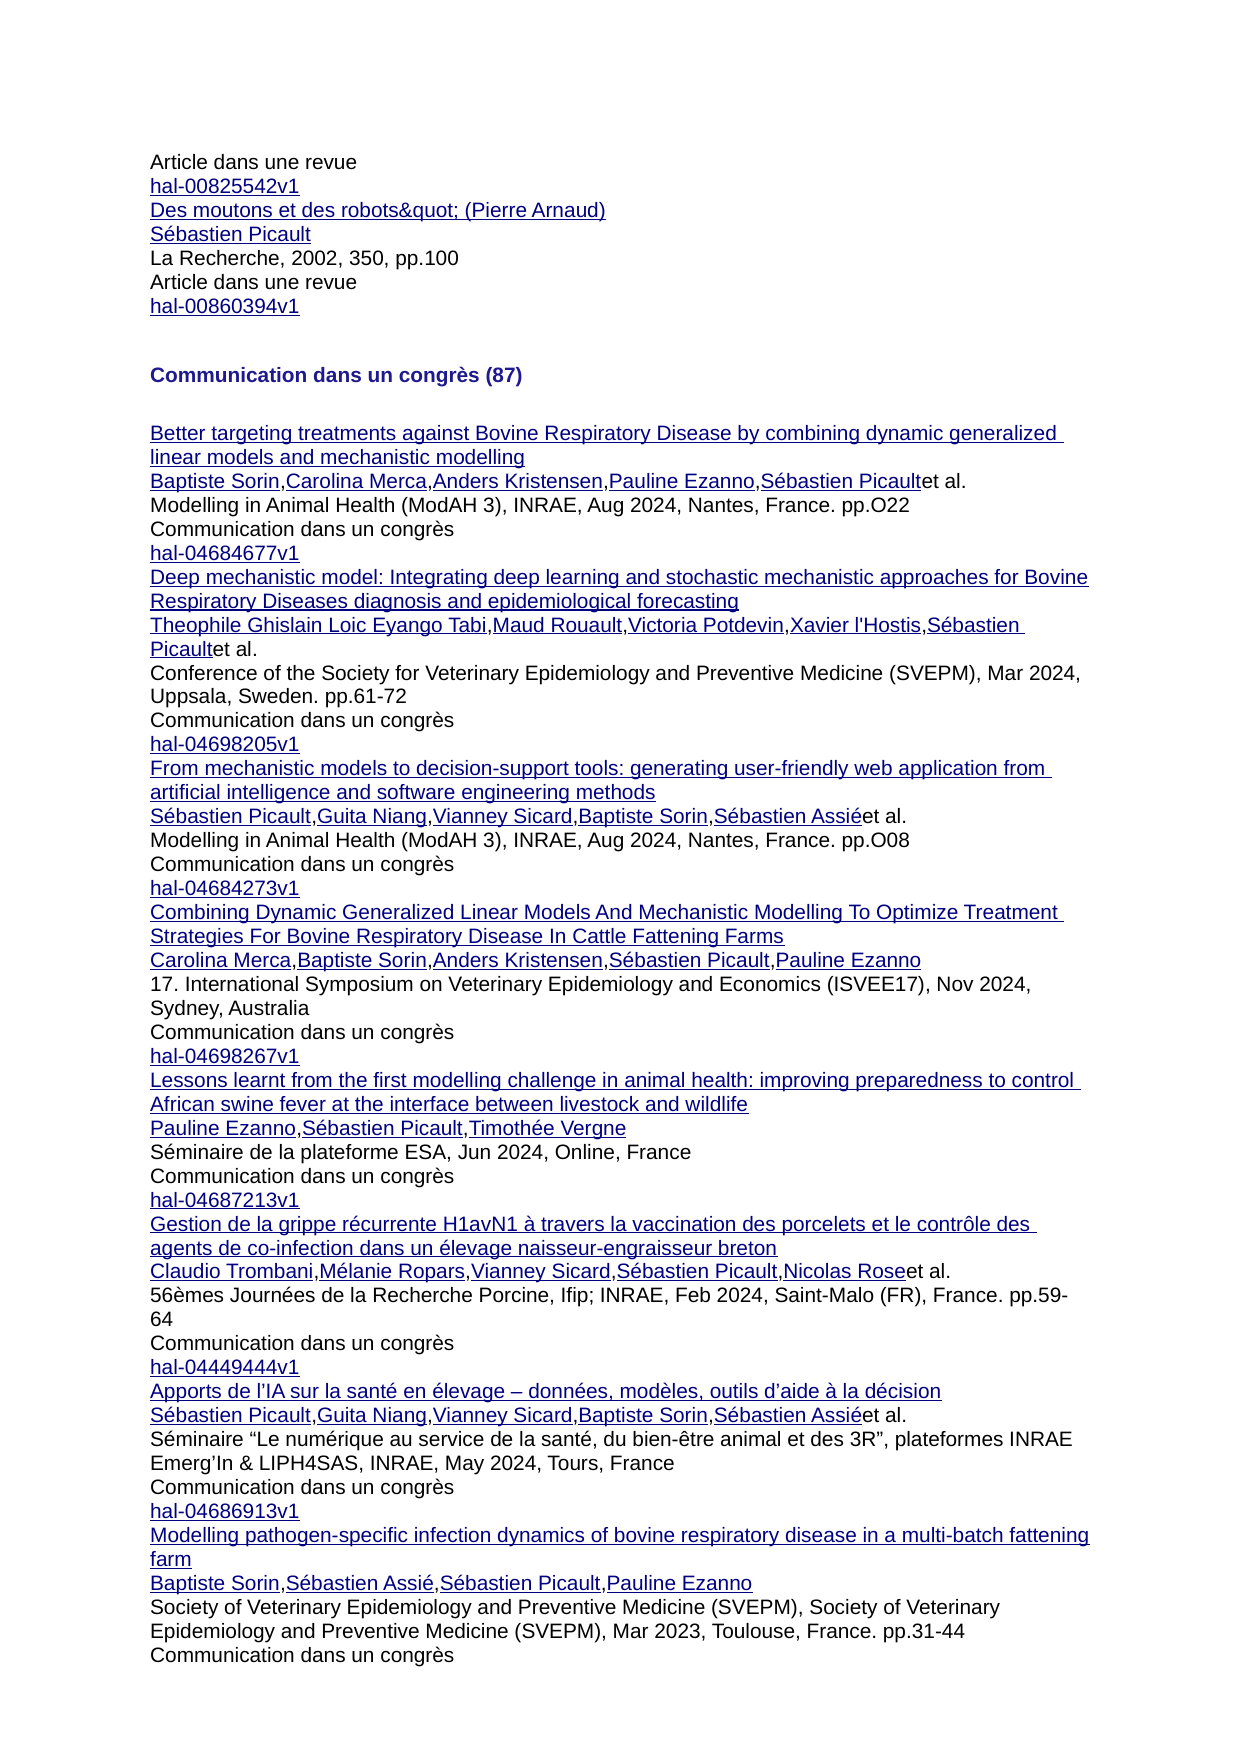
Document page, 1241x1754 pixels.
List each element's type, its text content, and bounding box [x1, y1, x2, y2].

table_cell From mechanistic models to decision-support tools: generating user-friendly web application from artificial intelligence and software engineering methods Sébastien Picault,Guita Niang,Vianney Sicard,Baptiste Sorin,Sébastien Assiéet al. Modelling in Animal Health (ModAH 3), INRAE, Aug 2024, Nantes, France. pp.O08 Communication dans un congrès hal-04684273v1 [150, 756, 1090, 900]
table_cell Combining Dynamic Generalized Linear Models And Mechanistic Modelling To Optimize Treatment Strategies For Bovine Respiratory Disease In Cattle Fattening Farms Carolina Merca,Baptiste Sorin,Anders Kristensen,Sébastien Picault,Pauline Ezanno 17. International Symposium on Veterinary Epidemiology and Economics (ISVEE17), Nov 2024, Sydney, Australia Communication dans un congrès hal-04698267v1 [150, 900, 1090, 1068]
table_header Better targeting treatments against Bovine Respiratory Disease by combining dynamic generalized linear models and mechanistic modelling Baptiste Sorin,Carolina Merca,Anders Kristensen,Pauline Ezanno,Sébastien Picaultet al. Modelling in Animal Health (ModAH 3), INRAE, Aug 2024, Nantes, France. pp.O22 Communication dans un congrès hal-04684677v1 [150, 421, 1090, 564]
table_cell Apports de l’IA sur la santé en élevage – données, modèles, outils d’aide à la décision Sébastien Picault,Guita Niang,Vianney Sicard,Baptiste Sorin,Sébastien Assiéet al. Séminaire “Le numérique au service de la santé, du bien-être animal et des 3R”, plateformes INRAE Emerg’In & LIPH4SAS, INRAE, May 2024, Tours, France Communication dans un congrès hal-04686913v1 [150, 1379, 1090, 1523]
table_cell Lessons learnt from the first modelling challenge in animal health: improving preparedness to control African swine fever at the interface between livestock and wildlife Pauline Ezanno,Sébastien Picault,Timothée Vergne Séminaire de la plateforme ESA, Jun 2024, Online, France Communication dans un congrès hal-04687213v1 [150, 1068, 1090, 1211]
table_cell Deep mechanistic model: Integrating deep learning and stochastic mechanistic approaches for Bovine Respiratory Diseases diagnosis and epidemiological forecasting Theophile Ghislain Loic Eyango Tabi,Maud Rouault,Victoria Potdevin,Xavier l'Hostis,Sébastien Picaultet al. Conference of the Society for Veterinary Epidemiology and Preventive Medicine (SVEPM), Mar 2024, Uppsala, Sweden. pp.61-72 Communication dans un congrès hal-04698205v1 [150, 565, 1090, 756]
table_cell Article dans une revue hal-00825542v1 [150, 150, 1090, 198]
subtitle Communication dans un congrès (87) [150, 362, 1090, 386]
table_cell Gestion de la grippe récurrente H1avN1 à travers la vaccination des porcelets et le contrôle des agents de co-infection dans un élevage naisseur-engraisseur breton Claudio Trombani,Mélanie Ropars,Vianney Sicard,Sébastien Picault,Nicolas Roseet al. 56èmes Journées de la Recherche Porcine, Ifip; INRAE, Feb 2024, Saint-Malo (FR), France. pp.59-64 Communication dans un congrès hal-04449444v1 [150, 1211, 1090, 1379]
table_cell Des moutons et des robots&quot; (Pierre Arnaud) Sébastien Picault La Recherche, 2002, 350, pp.100 Article dans une revue hal-00860394v1 [150, 198, 1090, 318]
table_cell farm Baptiste Sorin,Sébastien Assié,Sébastien Picault,Pauline Ezanno Society of Veterinary Epidemiology and Preventive Medicine (SVEPM), Society of Veterinary Epidemiology and Preventive Medicine (SVEPM), Mar 2023, Toulouse, France. pp.31-44 Communication dans un congrès [150, 1545, 1090, 1667]
table_cell Modelling pathogen-specific infection dynamics of bovine respiratory disease in a multi-batch fattening [150, 1523, 1090, 1544]
